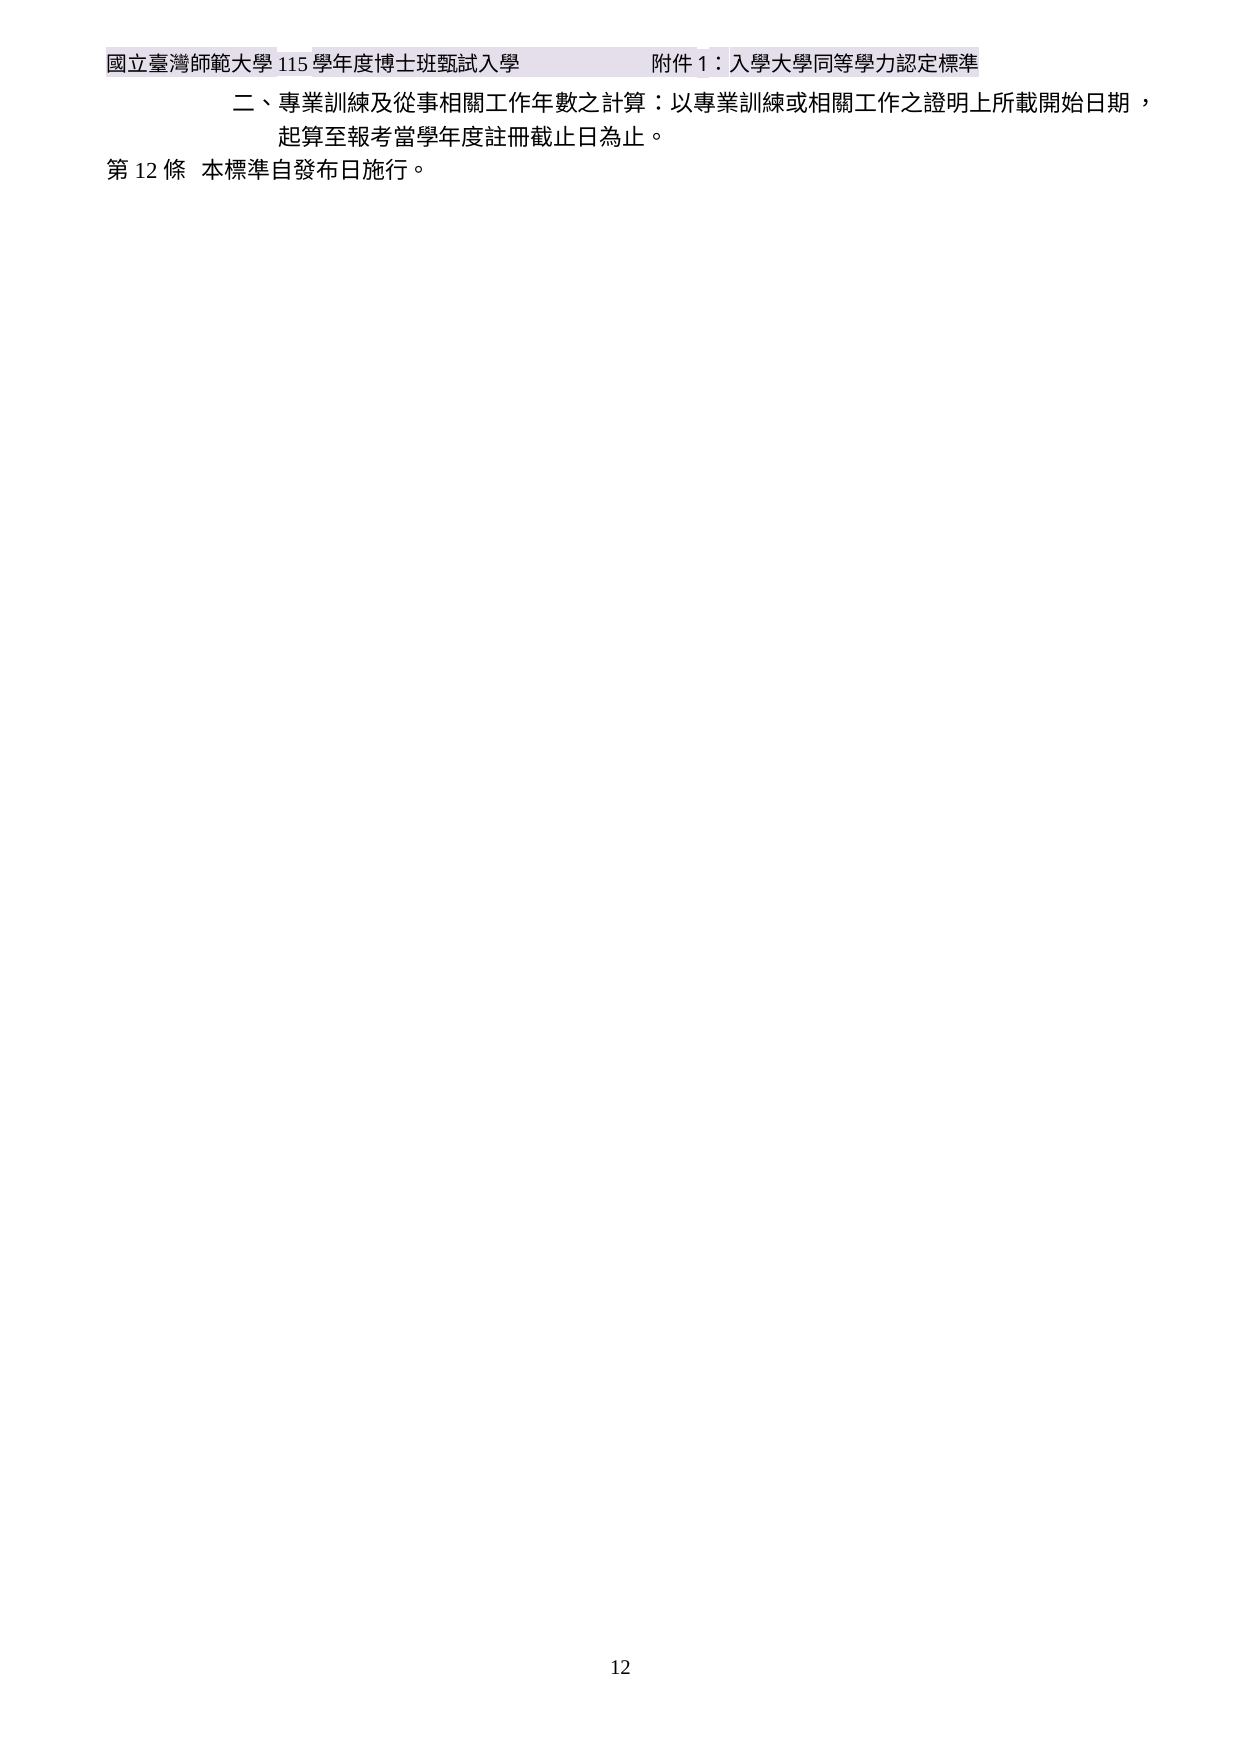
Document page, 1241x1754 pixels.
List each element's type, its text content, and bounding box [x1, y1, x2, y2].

text 二、專業訓練及從事相關工作年數之計算：以專業訓練或相關工作之證明上所載開始日期，起算至報考當學年度註冊截止日為止。 [232, 85, 1134, 152]
text 第 12 條 本標準自發布日施行。 [106, 152, 1134, 185]
